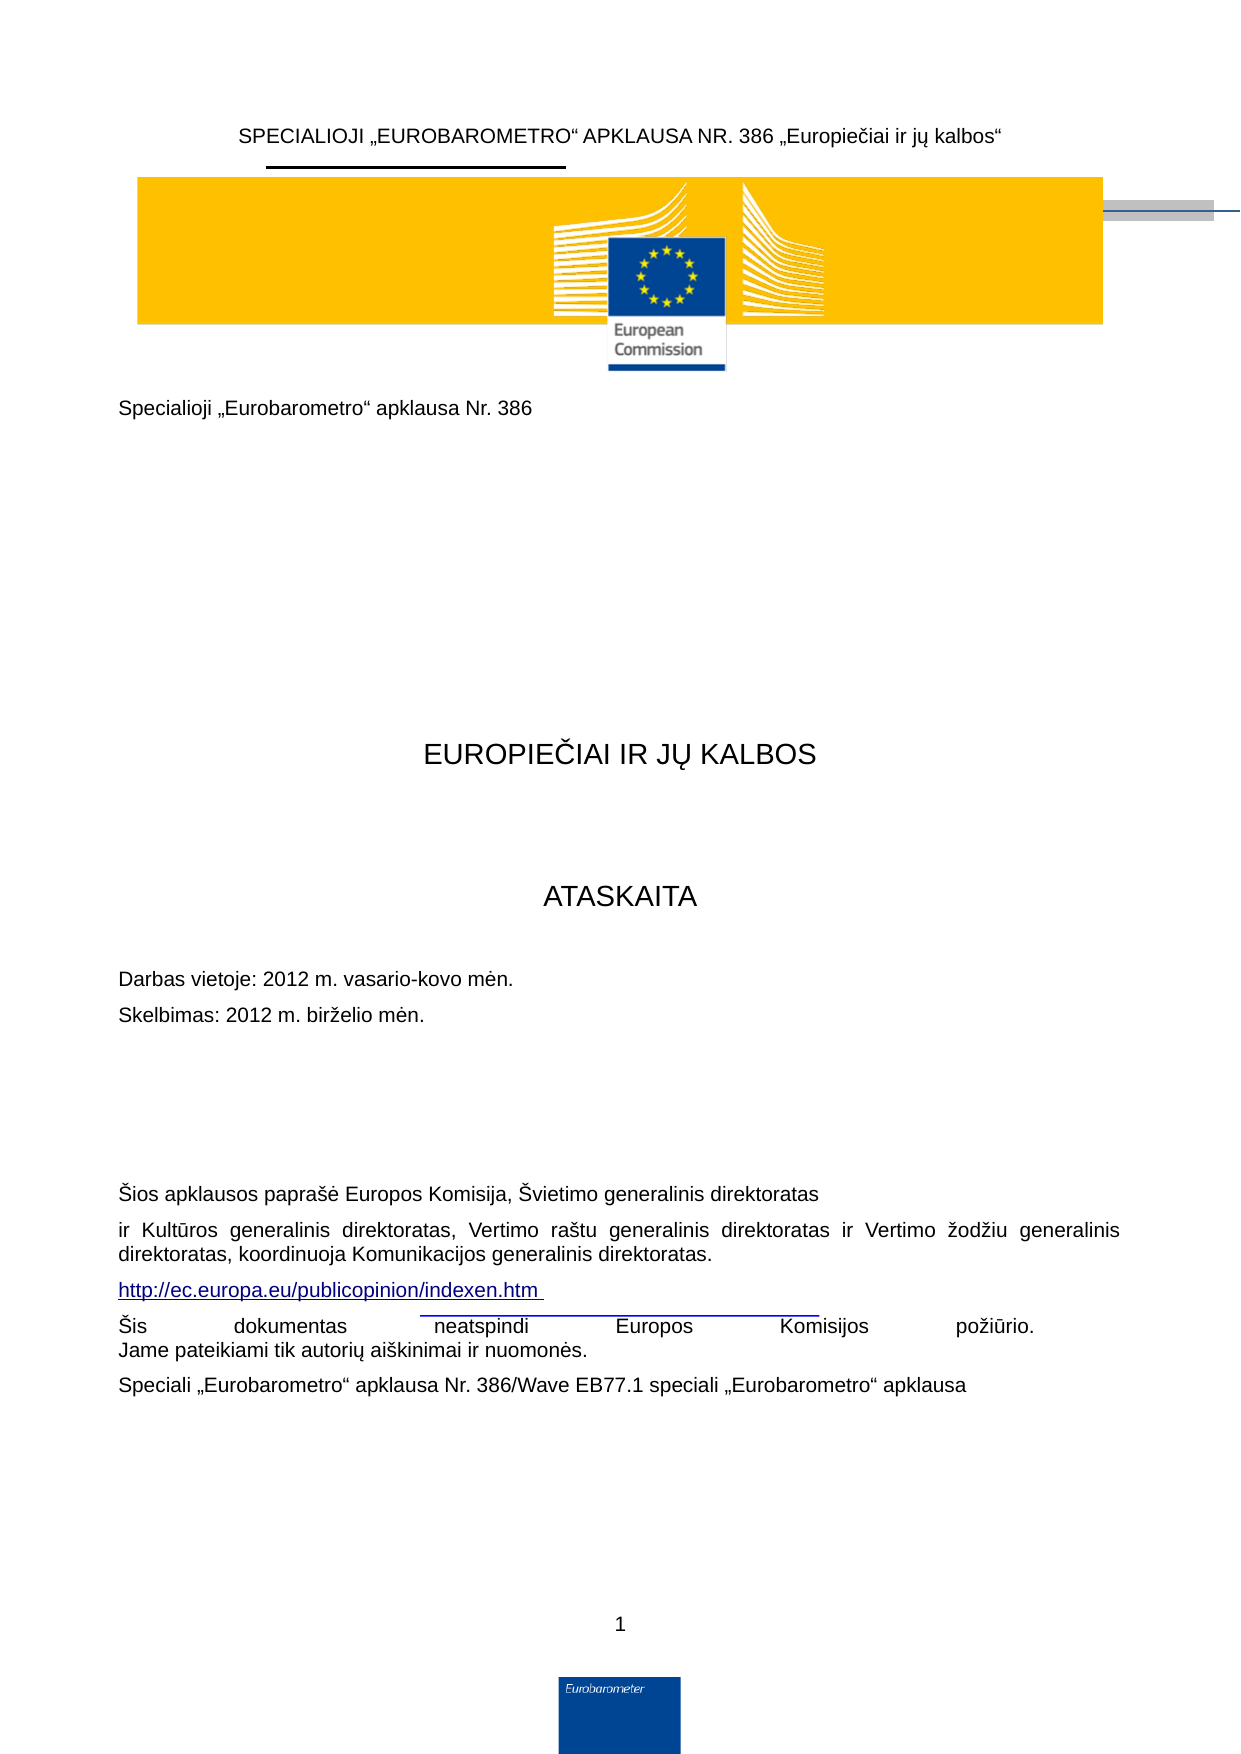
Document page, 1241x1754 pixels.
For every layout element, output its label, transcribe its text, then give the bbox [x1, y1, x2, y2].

text ir Kultūros generalinis direktoratas, Vertimo raštu generalinis direktoratas ir Vertimo žodžiu generalinis direktoratas, koordinuoja Komunikacijos generalinis direktoratas. [118, 1218, 1122, 1266]
text Skelbimas: 2012 m. birželio mėn. [118, 1003, 1122, 1027]
text Speciali „Eurobarometro“ apklausa Nr. 386/Wave EB77.1 speciali „Eurobarometro“ apklausa [118, 1373, 1122, 1397]
picture [558, 1677, 681, 1754]
text Specialioji „Eurobarometro“ apklausa Nr. 386 [118, 396, 1122, 420]
subtitle ATASKAITA [118, 879, 1122, 913]
text Šis dokumentas neatspindi Europos Komisijos požiūrio. Jame pateikiami tik autorių aiškinimai ir nuomonės. [118, 1313, 1122, 1361]
text Darbas vietoje: 2012 m. vasario-kovo mėn. [118, 967, 1122, 991]
subtitle EUROPIEČIAI IR JŲ KALBOS [118, 737, 1122, 771]
picture [137, 177, 1103, 372]
text Šios apklausos paprašė Europos Komisija, Švietimo generalinis direktoratas [118, 1182, 1122, 1206]
text http://ec.europa.eu/publicopinion/indexen.htm [118, 1278, 1122, 1302]
